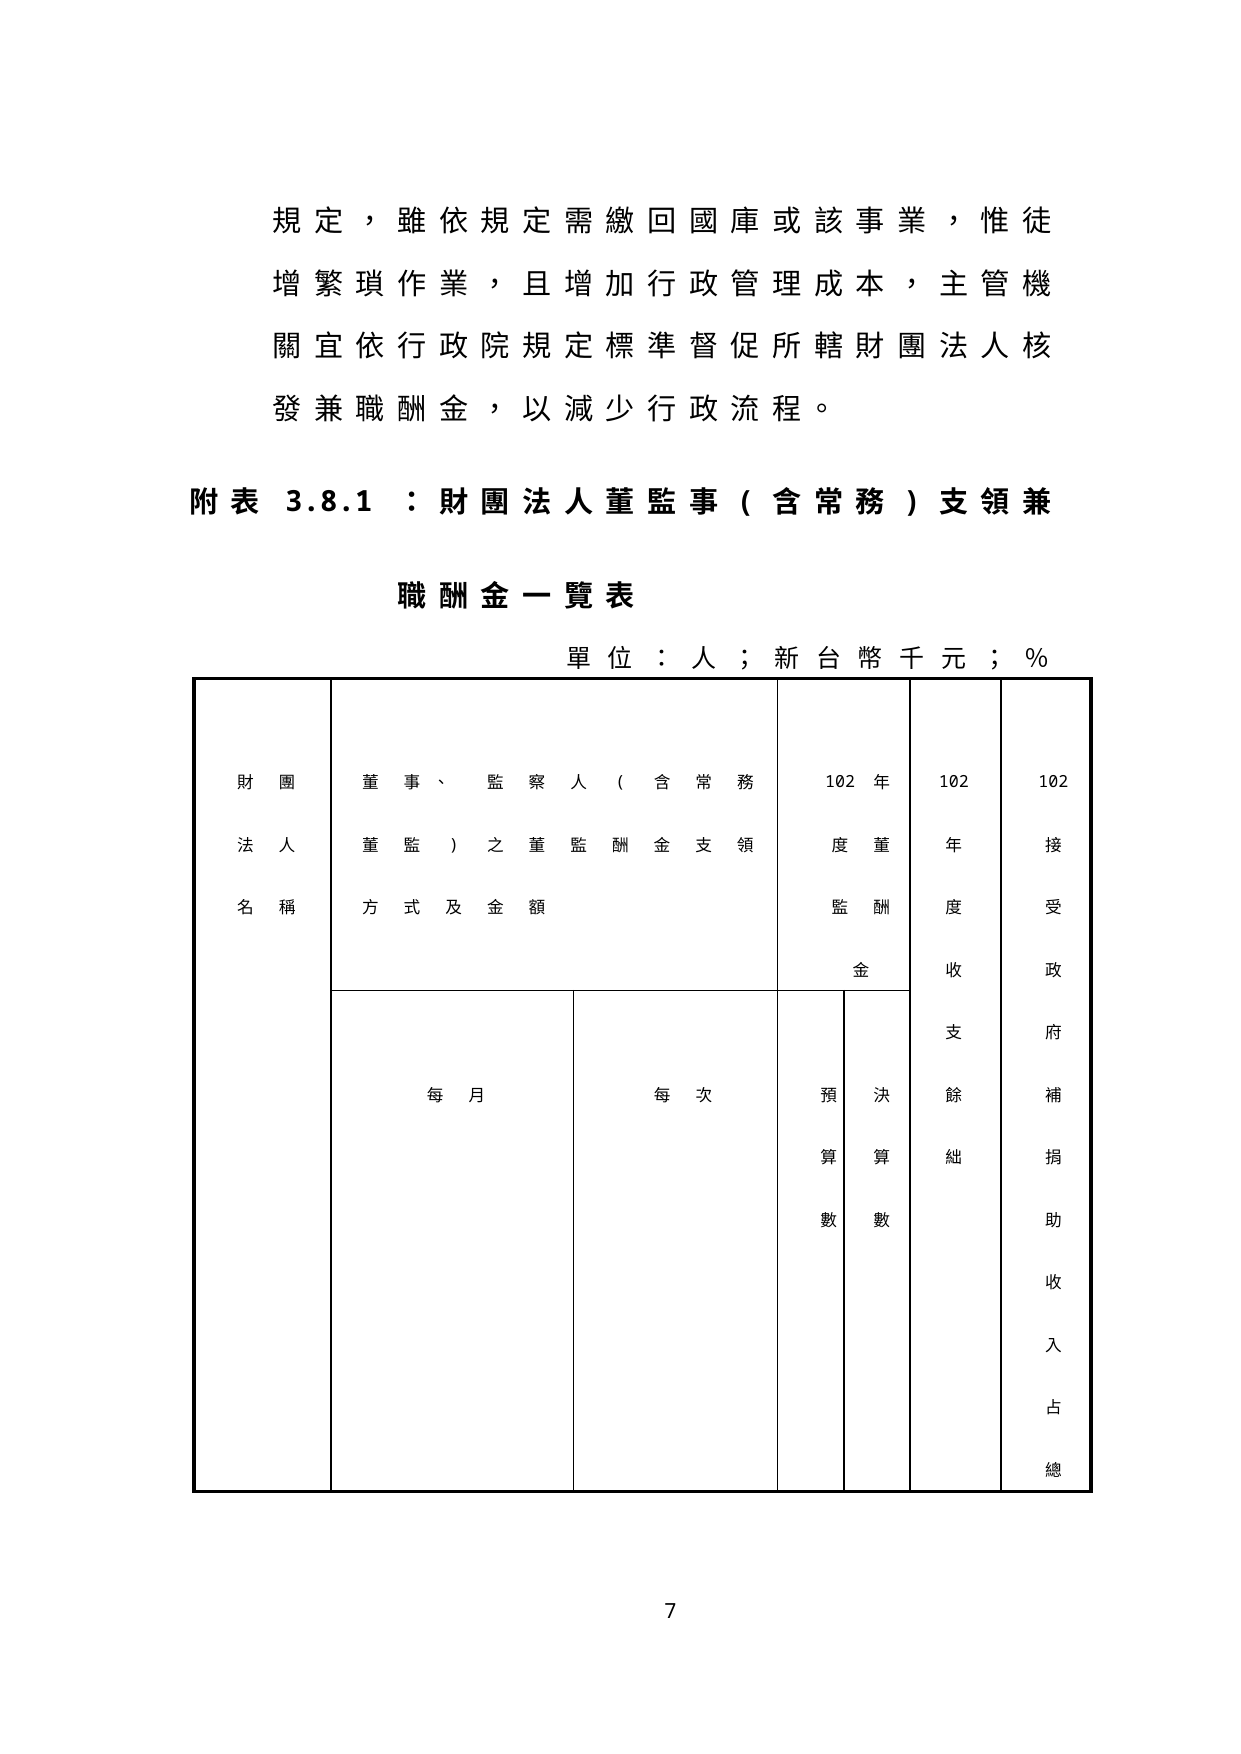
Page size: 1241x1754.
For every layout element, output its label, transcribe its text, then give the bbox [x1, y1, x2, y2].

table_cell 決算數 [845, 991, 909, 1490]
table_header 102年度 收支餘絀 [911, 680, 1000, 1490]
table_header 102接受政府補捐助收入占總 [1002, 680, 1089, 1490]
table_cell 每次 [574, 991, 777, 1490]
table_header 董事、監察人(含常務董監)之董監酬金支領方式及金額 [332, 680, 777, 990]
text 單位：人；新台幣千元；％ [183, 615, 1058, 677]
text 綜上，上開財團法人係政府捐助設立且其收入高度仰賴政府捐補助及委辦收入為財源，而軍公教或國營事業員工派兼財團法人董(監)事之兼職酬金支給標準高於行政院之規定，雖依規定需繳回國庫或該事業，惟徒增繁瑣作業，且增加行政管理成本，主管機關宜依行政院規定標準督促所轄財團法人核發兼職酬金，以減少行政流程。 [242, 177, 1058, 427]
table_cell 每月 [332, 991, 573, 1490]
table_header 102年度董監酬金 [778, 680, 909, 990]
table_header 財團法人名稱 [196, 680, 330, 1490]
table_cell 預算數 [778, 991, 843, 1490]
text 附表3.8.1：財團法人董監事(含常務)支領兼職酬金一覽表 [183, 427, 1058, 615]
